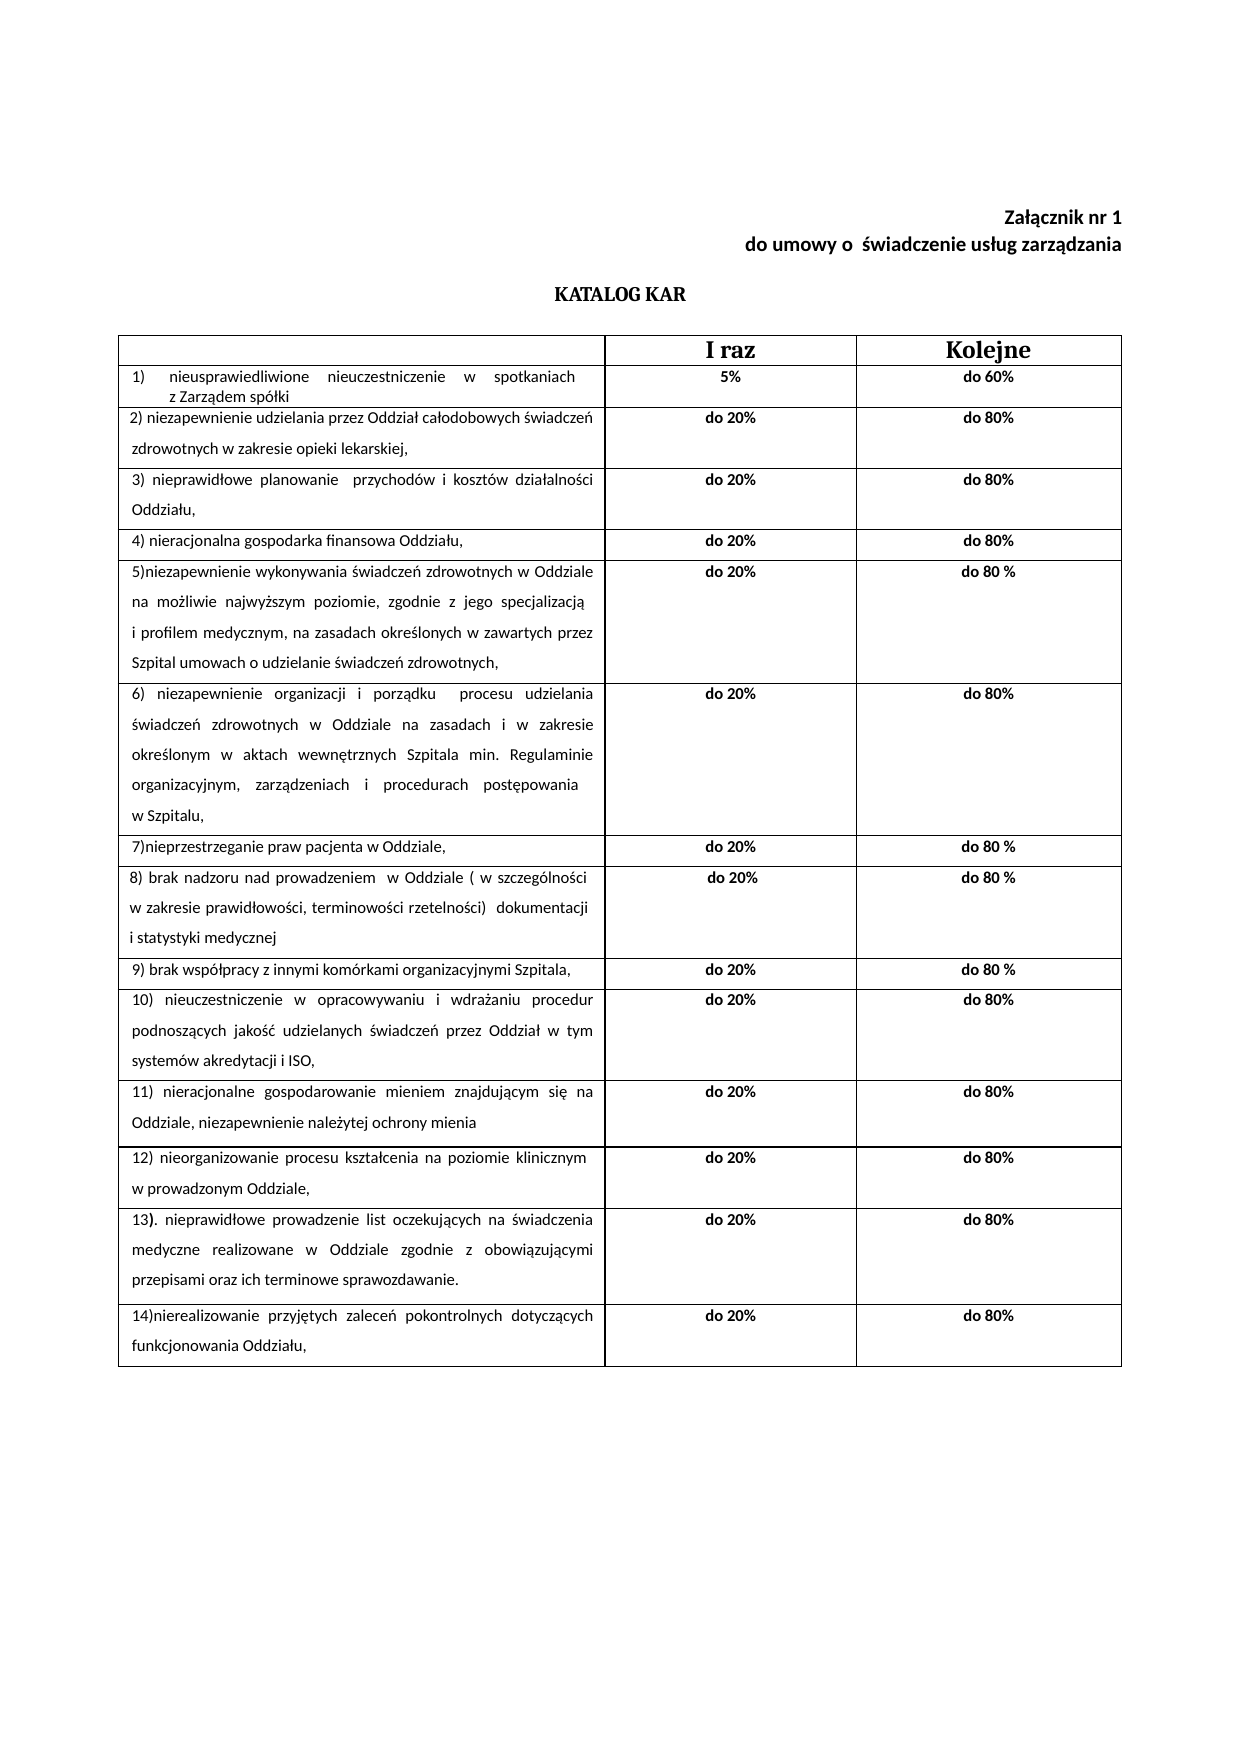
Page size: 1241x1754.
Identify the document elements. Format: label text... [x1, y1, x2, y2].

table_cell 2) niezapewnienie udzielania przez Oddział całodobowych świadczeń zdrowotnych w zakresie opieki lekarskiej, [119, 408, 604, 468]
table_cell 12) nieorganizowanie procesu kształcenia na poziomie klinicznym w prowadzonym Oddziale, [119, 1148, 604, 1208]
table_cell do 80% [857, 990, 1121, 1080]
table_cell do 20% [606, 1148, 856, 1208]
table_cell do 20% [606, 1305, 856, 1366]
table_cell 5% [606, 366, 856, 407]
table_cell do 80 % [857, 561, 1121, 682]
table_cell do 20% [606, 684, 856, 835]
table_cell do 80 % [857, 867, 1121, 958]
table_cell do 80% [857, 408, 1121, 468]
table_cell do 80% [857, 469, 1121, 529]
table_cell do 20% [606, 561, 856, 682]
table_cell 8) brak nadzoru nad prowadzeniem w Oddziale ( w szczególności w zakresie prawidłowości, terminowości rzetelności) dokumentacji i statystyki medycznej [119, 867, 604, 958]
table_cell 11) nieracjonalne gospodarowanie mieniem znajdującym się na Oddziale, niezapewnienie należytej ochrony mienia [119, 1081, 604, 1146]
table_cell 4) nieracjonalna gospodarka finansowa Oddziału, [119, 530, 604, 560]
table_cell do 80% [857, 684, 1121, 835]
text Załącznik nr 1 [118, 204, 1122, 230]
table_header Kolejne [857, 336, 1121, 365]
table_cell do 20% [606, 836, 856, 866]
table_cell do 20% [606, 530, 856, 560]
table_cell 9) brak współpracy z innymi komórkami organizacyjnymi Szpitala, [119, 959, 604, 989]
table_cell do 80% [857, 530, 1121, 560]
table_cell do 80% [857, 1081, 1121, 1146]
table_cell do 20% [606, 990, 856, 1080]
table_cell do 20% [606, 408, 856, 468]
table_cell 7)nieprzestrzeganie praw pacjenta w Oddziale, [119, 836, 604, 866]
table_cell do 80% [857, 1209, 1121, 1304]
table_header I raz [606, 336, 856, 365]
table_cell do 20% [606, 1081, 856, 1146]
table_cell do 20% [606, 469, 856, 529]
table_cell nieusprawiedliwione nieuczestniczenie w spotkaniach z Zarządem spółki [119, 366, 604, 407]
text KATALOG KAR [118, 282, 1122, 306]
table_cell 14)nierealizowanie przyjętych zaleceń pokontrolnych dotyczących funkcjonowania Oddziału, [119, 1305, 604, 1366]
table_header [119, 336, 604, 365]
table_cell do 80% [857, 1148, 1121, 1208]
table_cell 6) niezapewnienie organizacji i porządku procesu udzielania świadczeń zdrowotnych w Oddziale na zasadach i w zakresie określonym w aktach wewnętrznych Szpitala min. Regulaminie organizacyjnym, zarządzeniach i procedurach postępowania w Szpitalu, [119, 684, 604, 835]
table_cell do 20% [606, 959, 856, 989]
table_cell do 20% [606, 1209, 856, 1304]
table_cell do 60% [857, 366, 1121, 407]
table_cell 3) nieprawidłowe planowanie przychodów i kosztów działalności Oddziału, [119, 469, 604, 529]
table_cell do 20% [606, 867, 856, 958]
table_cell do 80 % [857, 959, 1121, 989]
table_cell 10) nieuczestniczenie w opracowywaniu i wdrażaniu procedur podnoszących jakość udzielanych świadczeń przez Oddział w tym systemów akredytacji i ISO, [119, 990, 604, 1080]
table_cell 13). nieprawidłowe prowadzenie list oczekujących na świadczenia medyczne realizowane w Oddziale zgodnie z obowiązującymi przepisami oraz ich terminowe sprawozdawanie. [119, 1209, 604, 1304]
table_cell do 80% [857, 1305, 1121, 1366]
text do umowy o świadczenie usług zarządzania [118, 231, 1122, 256]
table_cell 5)niezapewnienie wykonywania świadczeń zdrowotnych w Oddziale na możliwie najwyższym poziomie, zgodnie z jego specjalizacją i profilem medycznym, na zasadach określonych w zawartych przez Szpital umowach o udzielanie świadczeń zdrowotnych, [119, 561, 604, 682]
table_cell do 80 % [857, 836, 1121, 866]
